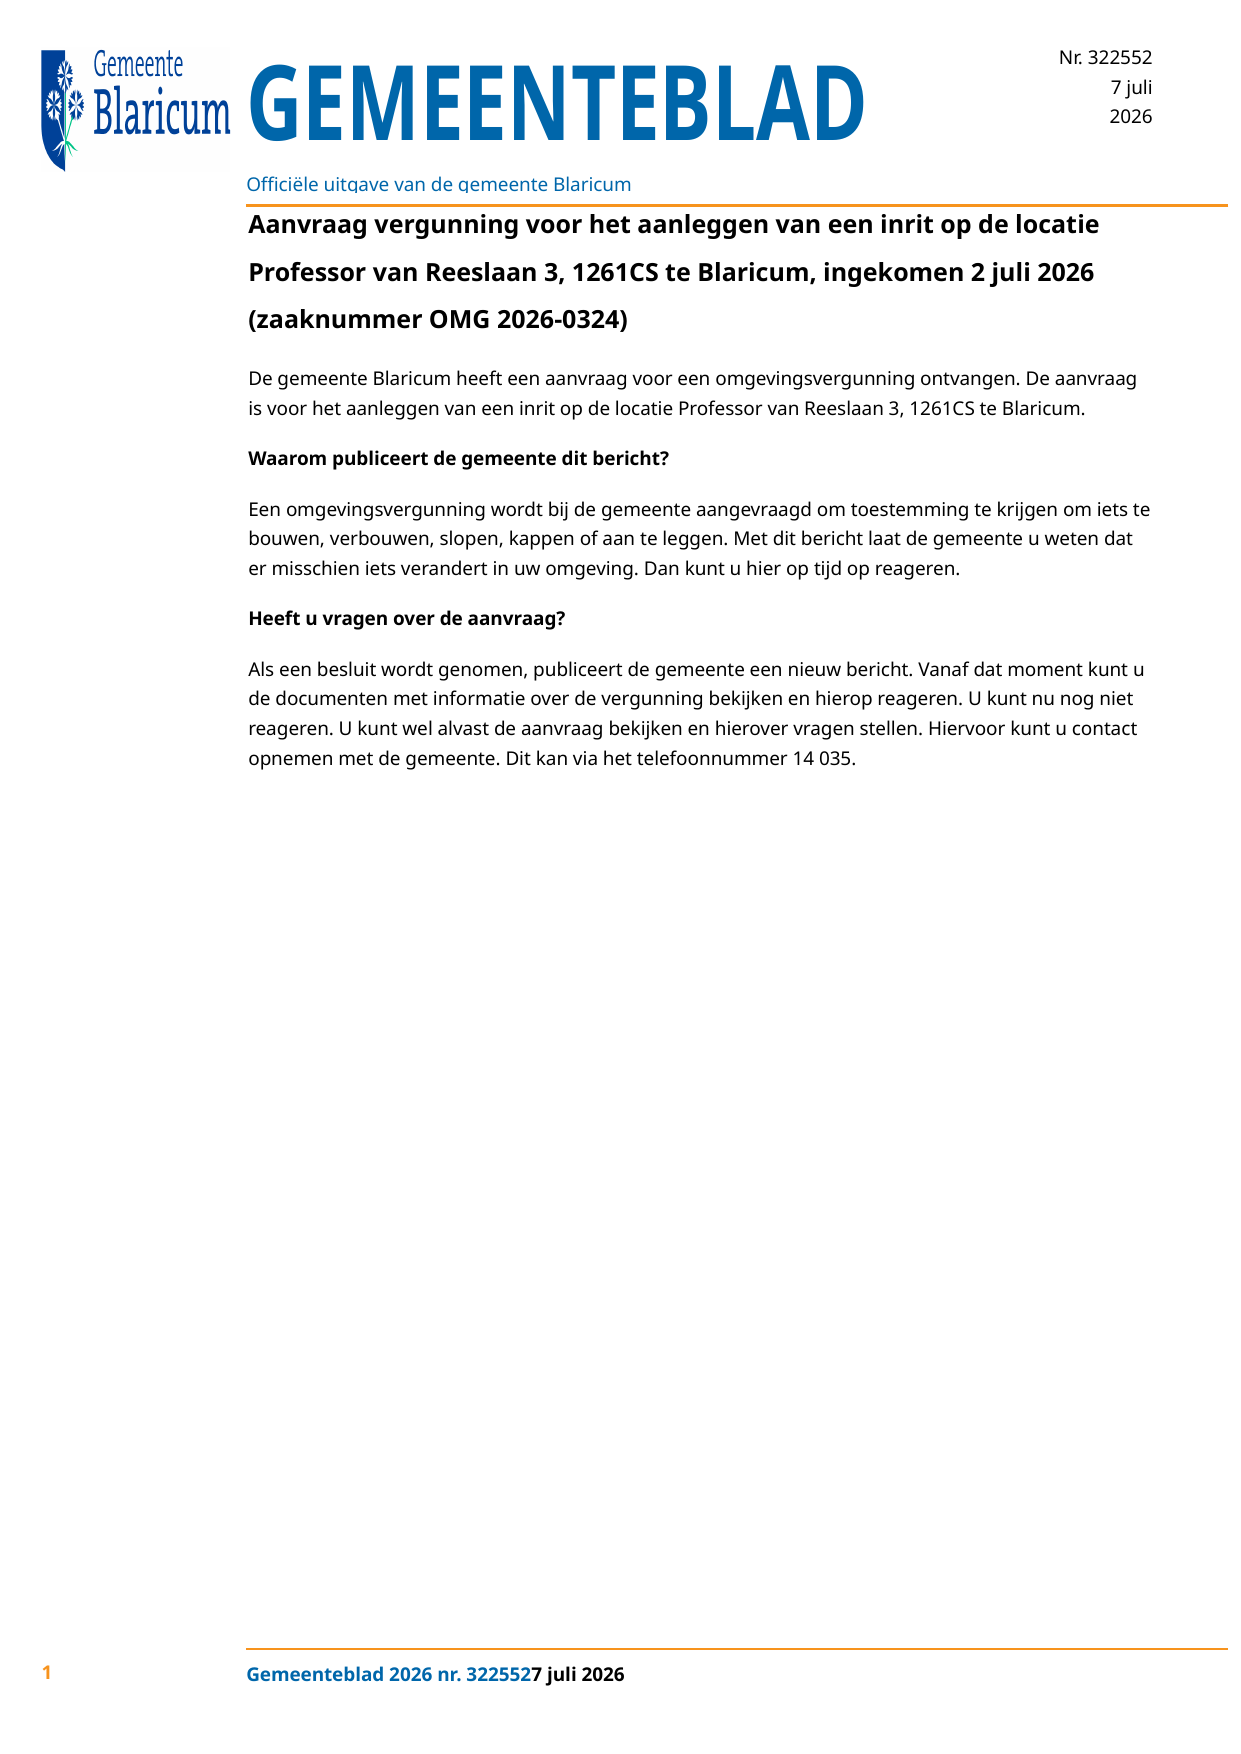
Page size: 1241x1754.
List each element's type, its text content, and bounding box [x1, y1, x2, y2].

text De gemeente Blaricum heeft een aanvraag voor een omgevingsvergunning ontvangen. De aanvraag is voor het aanleggen van een inrit op de locatie Professor van Reeslaan 3, 1261CS te Blaricum. [248, 366, 1152, 421]
text Heeft u vragen over de aanvraag? [248, 606, 1152, 631]
text Waarom publiceert de gemeente dit bericht? [248, 446, 1152, 471]
text Aanvraag vergunning voor het aanleggen van een inrit op de locatie Professor van Reeslaan 3, 1261CS te Blaricum, ingekomen 2 juli 2026 (zaaknummer OMG 2026-0324) [248, 207, 1152, 336]
text Als een besluit wordt genomen, publiceert de gemeente een nieuw bericht. Vanaf dat moment kunt u de documenten met informatie over de vergunning bekijken en hierop reageren. U kunt nu nog niet reageren. U kunt wel alvast de aanvraag bekijken en hierover vragen stellen. Hiervoor kunt u contact opnemen met de gemeente. Dit kan via het telefoonnummer 14 035. [248, 656, 1152, 770]
picture [41, 47, 231, 172]
text Een omgevingsvergunning wordt bij de gemeente aangevraagd om toestemming te krijgen om iets te bouwen, verbouwen, slopen, kappen of aan te leggen. Met dit bericht laat de gemeente u weten dat er misschien iets verandert in uw omgeving. Dan kunt u hier op tijd op reageren. [248, 496, 1152, 581]
